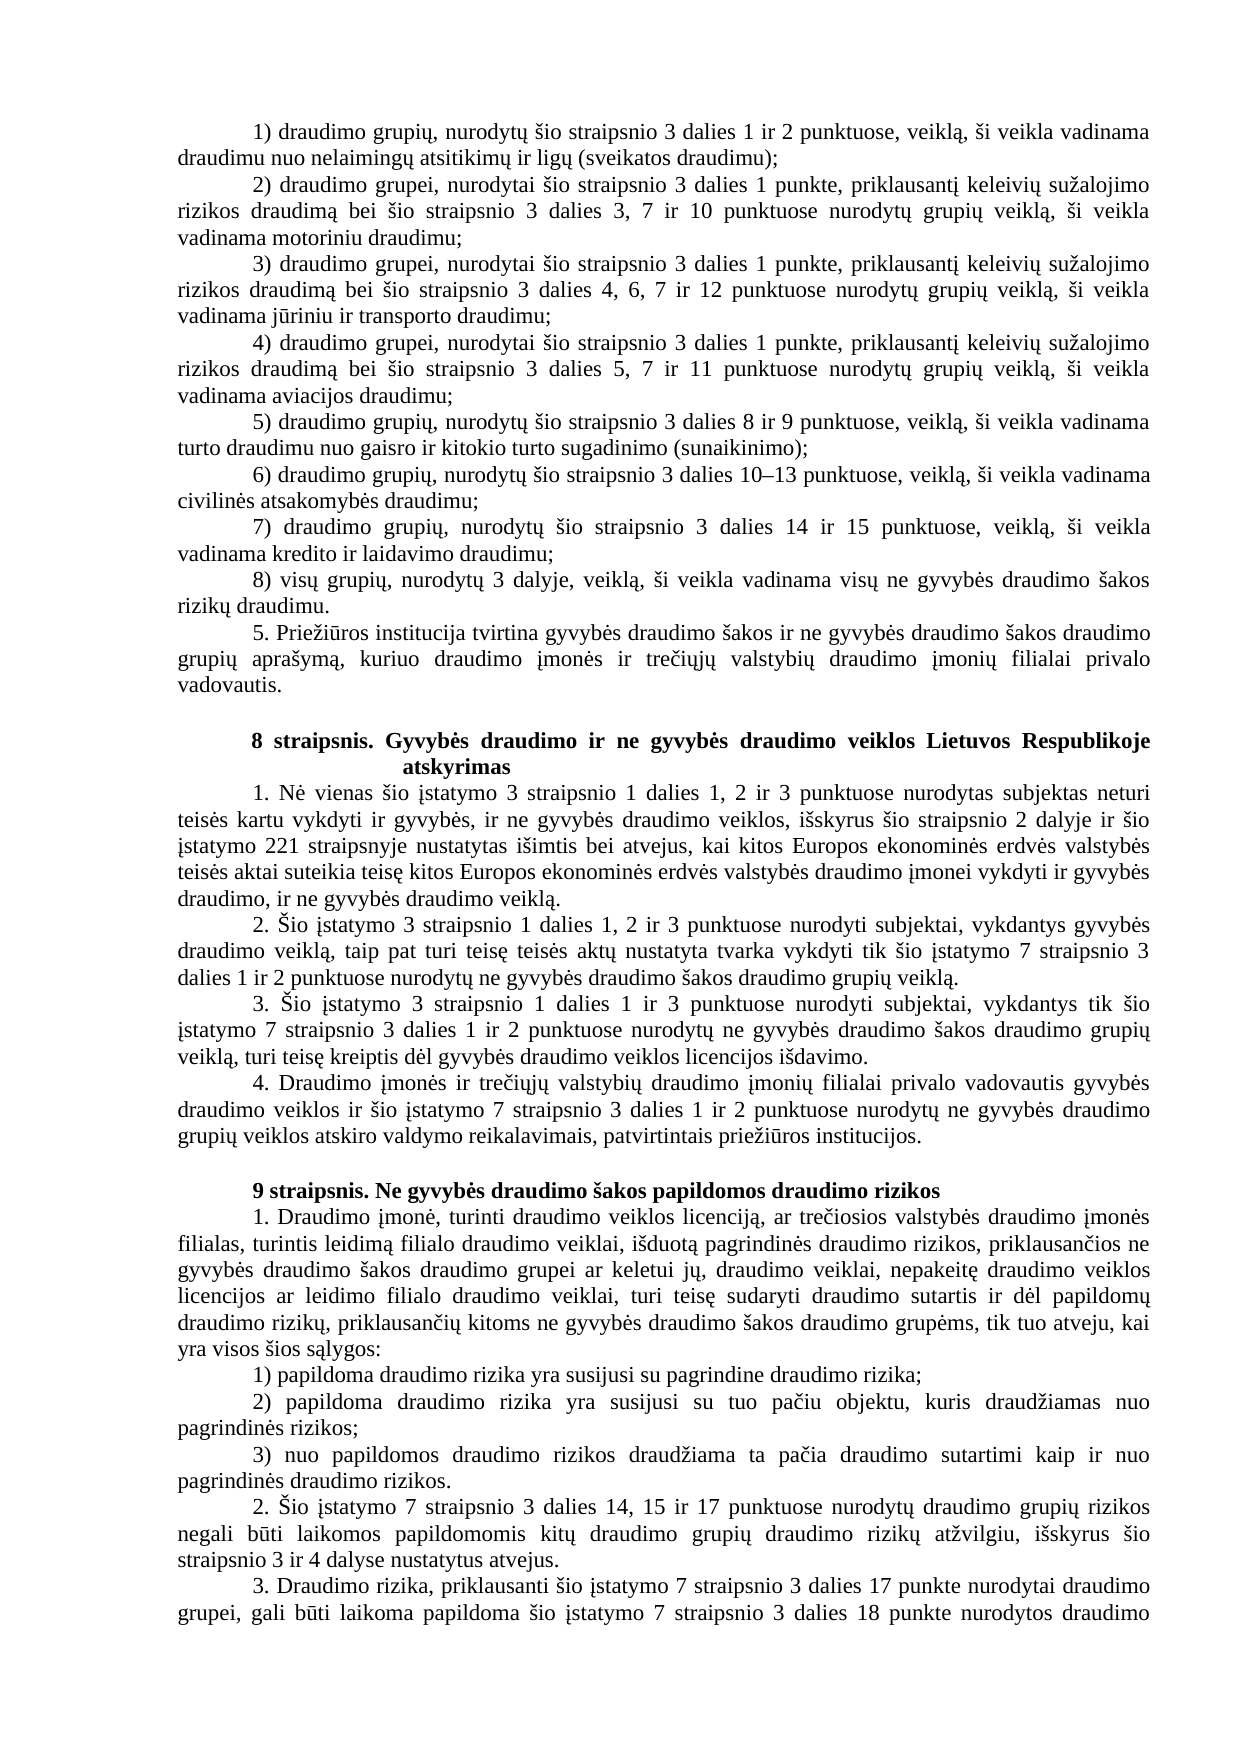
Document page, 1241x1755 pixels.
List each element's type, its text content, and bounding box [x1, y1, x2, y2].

subtitle 8 straipsnis. Gyvybės draudimo ir ne gyvybės draudimo veiklos Lietuvos Respublikoje atskyrimas [251, 727, 1152, 779]
text 8) visų grupių, nurodytų 3 dalyje, veiklą, ši veikla vadinama visų ne gyvybės draudimo šakos rizikų draudimu. [177, 566, 1152, 619]
text 5. Priežiūros institucija tvirtina gyvybės draudimo šakos ir ne gyvybės draudimo šakos draudimo grupių aprašymą, kuriuo draudimo įmonės ir trečiųjų valstybių draudimo įmonių filialai privalo vadovautis. [177, 619, 1152, 698]
text 2. Šio įstatymo 3 straipsnio 1 dalies 1, 2 ir 3 punktuose nurodyti subjektai, vykdantys gyvybės draudimo veiklą, taip pat turi teisę teisės aktų nustatyta tvarka vykdyti tik šio įstatymo 7 straipsnio 3 dalies 1 ir 2 punktuose nurodytų ne gyvybės draudimo šakos draudimo grupių veiklą. [177, 911, 1152, 990]
text 3. Draudimo rizika, priklausanti šio įstatymo 7 straipsnio 3 dalies 17 punkte nurodytai draudimo grupei, gali būti laikoma papildoma šio įstatymo 7 straipsnio 3 dalies 18 punkte nurodytos draudimo [177, 1572, 1152, 1625]
text 1) papildoma draudimo rizika yra susijusi su pagrindine draudimo rizika; [177, 1362, 1152, 1388]
text 3) draudimo grupei, nurodytai šio straipsnio 3 dalies 1 punkte, priklausantį keleivių sužalojimo rizikos draudimą bei šio straipsnio 3 dalies 4, 6, 7 ir 12 punktuose nurodytų grupių veiklą, ši veikla vadinama jūriniu ir transporto draudimu; [177, 250, 1152, 329]
text 6) draudimo grupių, nurodytų šio straipsnio 3 dalies 10–13 punktuose, veiklą, ši veikla vadinama civilinės atsakomybės draudimu; [177, 461, 1152, 513]
text 1. Nė vienas šio įstatymo 3 straipsnio 1 dalies 1, 2 ir 3 punktuose nurodytas subjektas neturi teisės kartu vykdyti ir gyvybės, ir ne gyvybės draudimo veiklos, išskyrus šio straipsnio 2 dalyje ir šio įstatymo 221 straipsnyje nustatytas išimtis bei atvejus, kai kitos Europos ekonominės erdvės valstybės teisės aktai suteikia teisę kitos Europos ekonominės erdvės valstybės draudimo įmonei vykdyti ir gyvybės draudimo, ir ne gyvybės draudimo veiklą. [177, 779, 1152, 911]
text 2) papildoma draudimo rizika yra susijusi su tuo pačiu objektu, kuris draudžiamas nuo pagrindinės rizikos; [177, 1388, 1152, 1441]
text 5) draudimo grupių, nurodytų šio straipsnio 3 dalies 8 ir 9 punktuose, veiklą, ši veikla vadinama turto draudimu nuo gaisro ir kitokio turto sugadinimo (sunaikinimo); [177, 408, 1152, 461]
text 2) draudimo grupei, nurodytai šio straipsnio 3 dalies 1 punkte, priklausantį keleivių sužalojimo rizikos draudimą bei šio straipsnio 3 dalies 3, 7 ir 10 punktuose nurodytų grupių veiklą, ši veikla vadinama motoriniu draudimu; [177, 171, 1152, 250]
text 1) draudimo grupių, nurodytų šio straipsnio 3 dalies 1 ir 2 punktuose, veiklą, ši veikla vadinama draudimu nuo nelaimingų atsitikimų ir ligų (sveikatos draudimu); [177, 118, 1152, 171]
text 3) nuo papildomos draudimo rizikos draudžiama ta pačia draudimo sutartimi kaip ir nuo pagrindinės draudimo rizikos. [177, 1441, 1152, 1493]
text 3. Šio įstatymo 3 straipsnio 1 dalies 1 ir 3 punktuose nurodyti subjektai, vykdantys tik šio įstatymo 7 straipsnio 3 dalies 1 ir 2 punktuose nurodytų ne gyvybės draudimo šakos draudimo grupių veiklą, turi teisę kreiptis dėl gyvybės draudimo veiklos licencijos išdavimo. [177, 990, 1152, 1069]
text 4) draudimo grupei, nurodytai šio straipsnio 3 dalies 1 punkte, priklausantį keleivių sužalojimo rizikos draudimą bei šio straipsnio 3 dalies 5, 7 ir 11 punktuose nurodytų grupių veiklą, ši veikla vadinama aviacijos draudimu; [177, 329, 1152, 408]
text 4. Draudimo įmonės ir trečiųjų valstybių draudimo įmonių filialai privalo vadovautis gyvybės draudimo veiklos ir šio įstatymo 7 straipsnio 3 dalies 1 ir 2 punktuose nurodytų ne gyvybės draudimo grupių veiklos atskiro valdymo reikalavimais, patvirtintais priežiūros institucijos. [177, 1069, 1152, 1148]
text 2. Šio įstatymo 7 straipsnio 3 dalies 14, 15 ir 17 punktuose nurodytų draudimo grupių rizikos negali būti laikomos papildomomis kitų draudimo grupių draudimo rizikų atžvilgiu, išskyrus šio straipsnio 3 ir 4 dalyse nustatytus atvejus. [177, 1493, 1152, 1572]
text 1. Draudimo įmonė, turinti draudimo veiklos licenciją, ar trečiosios valstybės draudimo įmonės filialas, turintis leidimą filialo draudimo veiklai, išduotą pagrindinės draudimo rizikos, priklausančios ne gyvybės draudimo šakos draudimo grupei ar keletui jų, draudimo veiklai, nepakeitę draudimo veiklos licencijos ar leidimo filialo draudimo veiklai, turi teisę sudaryti draudimo sutartis ir dėl papildomų draudimo rizikų, priklausančių kitoms ne gyvybės draudimo šakos draudimo grupėms, tik tuo atveju, kai yra visos šios sąlygos: [177, 1203, 1152, 1362]
text 7) draudimo grupių, nurodytų šio straipsnio 3 dalies 14 ir 15 punktuose, veiklą, ši veikla vadinama kredito ir laidavimo draudimu; [177, 513, 1152, 566]
text 9 straipsnis. Ne gyvybės draudimo šakos papildomos draudimo rizikos [177, 1177, 1152, 1203]
